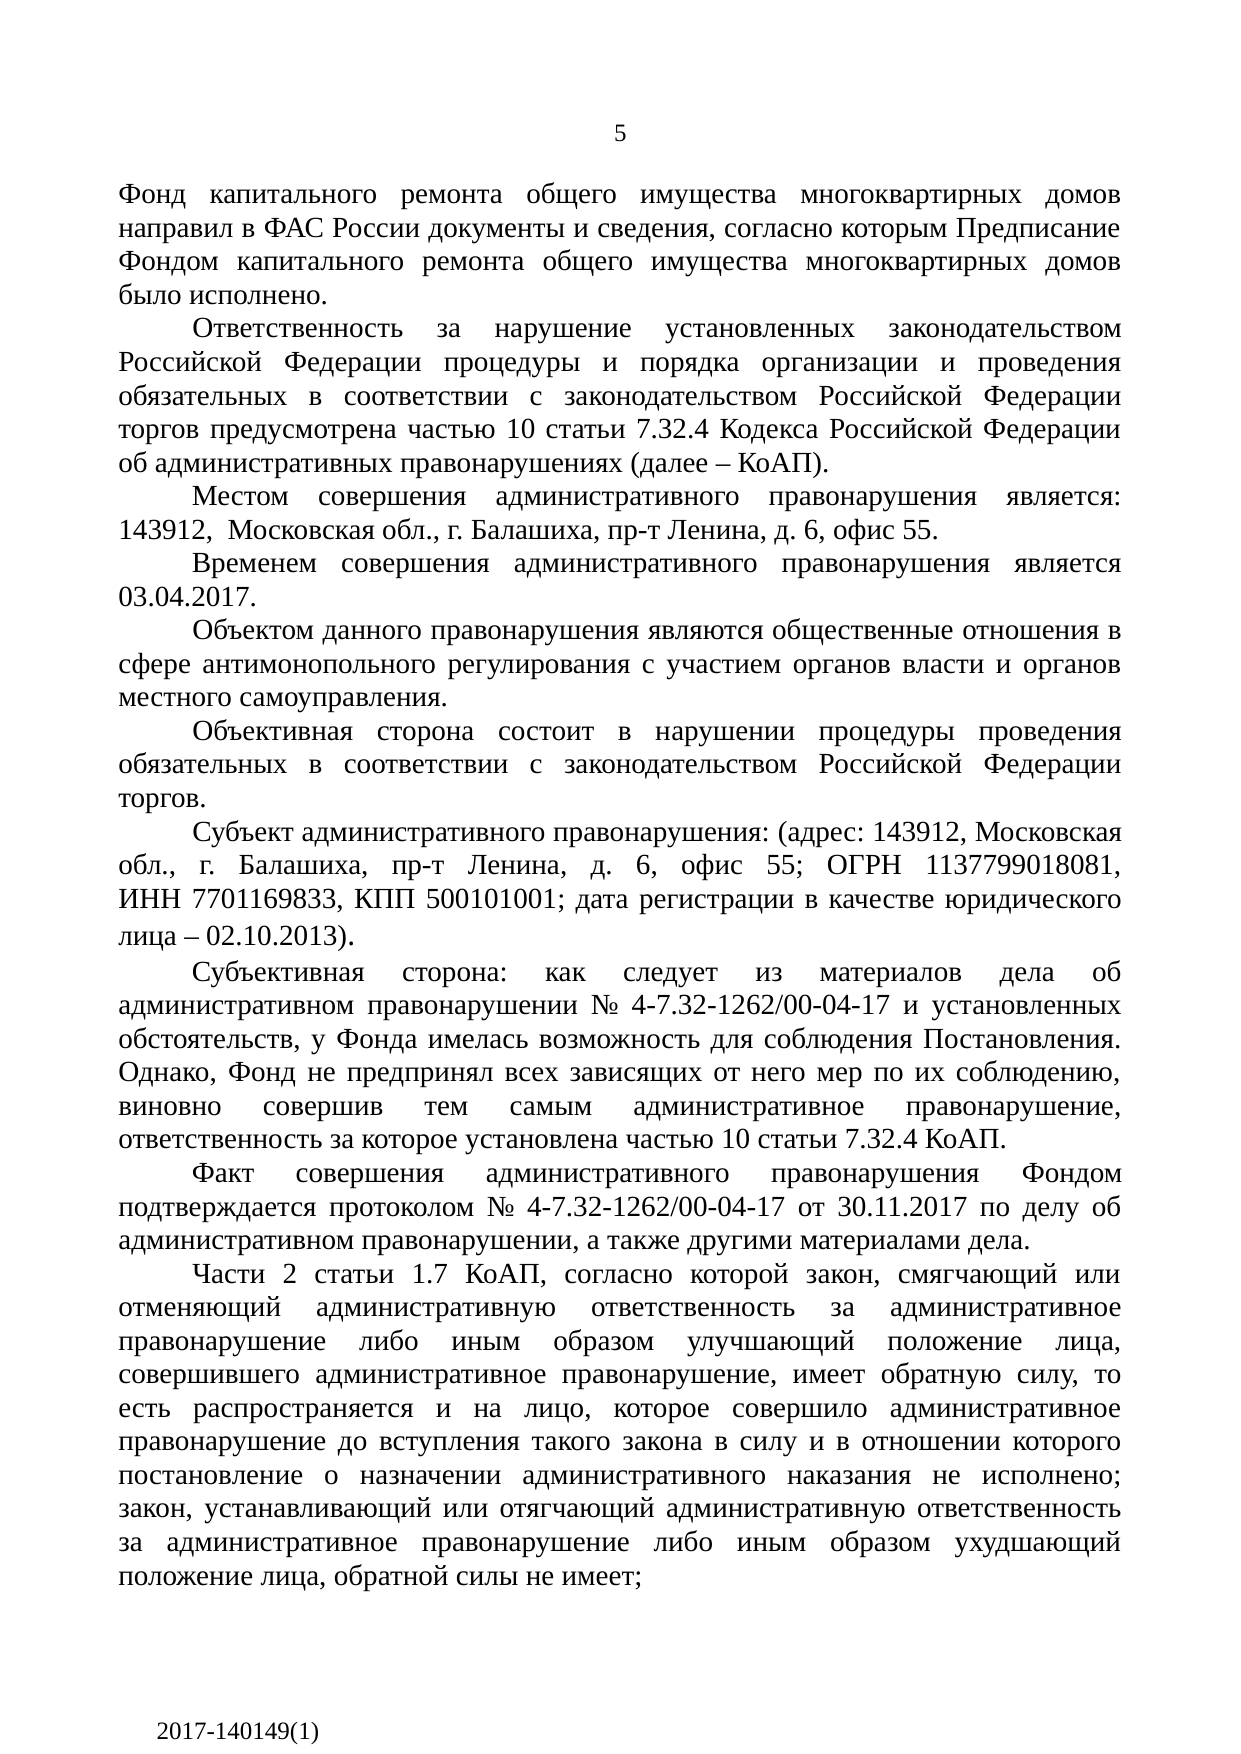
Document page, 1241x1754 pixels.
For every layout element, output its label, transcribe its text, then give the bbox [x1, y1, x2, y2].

text Части 2 статьи 1.7 КоАП, согласно которой закон, смягчающий или отменяющий административную ответственность за административное правонарушение либо иным образом улучшающий положение лица, совершившего административное правонарушение, имеет обратную силу, то есть распространяется и на лицо, которое совершило административное правонарушение до вступления такого закона в силу и в отношении которого постановление о назначении административного наказания не исполнено; закон, устанавливающий или отягчающий административную ответственность за административное правонарушение либо иным образом ухудшающий положение лица, обратной силы не имеет; [118, 1256, 1122, 1591]
text Местом совершения административного правонарушения является: 143912, Московская обл., г. Балашиха, пр-т Ленина, д. 6, офис 55. [118, 478, 1122, 545]
text Временем совершения административного правонарушения является 03.04.2017. [118, 545, 1122, 612]
text Объектом данного правонарушения являются общественные отношения в сфере антимонопольного регулирования с участием органов власти и органов местного самоуправления. [118, 612, 1122, 713]
text Субъективная сторона: как следует из материалов дела об административном правонарушении № 4-7.32-1262/00-04-17 и установленных обстоятельств, у Фонда имелась возможность для соблюдения Постановления. Однако, Фонд не предпринял всех зависящих от него мер по их соблюдению, виновно совершив тем самым административное правонарушение, ответственность за которое установлена частью 10 статьи 7.32.4 КоАП. [118, 954, 1122, 1155]
text Ответственность за нарушение установленных законодательством Российской Федерации процедуры и порядка организации и проведения обязательных в соответствии с законодательством Российской Федерации торгов предусмотрена частью 10 статьи 7.32.4 Кодекса Российской Федерации об административных правонарушениях (далее – КоАП). [118, 311, 1122, 478]
text Объективная сторона состоит в нарушении процедуры проведения обязательных в соответствии с законодательством Российской Федерации торгов. [118, 713, 1122, 814]
text Субъект административного правонарушения: (адрес: 143912, Московская обл., г. Балашиха, пр-т Ленина, д. 6, офис 55; ОГРН 1137799018081, ИНН 7701169833, КПП 500101001; дата регистрации в качестве юридического лица – 02.10.2013). [118, 814, 1122, 954]
text Факт совершения административного правонарушения Фондом подтверждается протоколом № 4-7.32-1262/00-04-17 от 30.11.2017 по делу об административном правонарушении, а также другими материалами дела. [118, 1155, 1122, 1256]
text Фонд капитального ремонта общего имущества многоквартирных домов направил в ФАС России документы и сведения, согласно которым Предписание Фондом капитального ремонта общего имущества многоквартирных домов было исполнено. [118, 176, 1122, 311]
